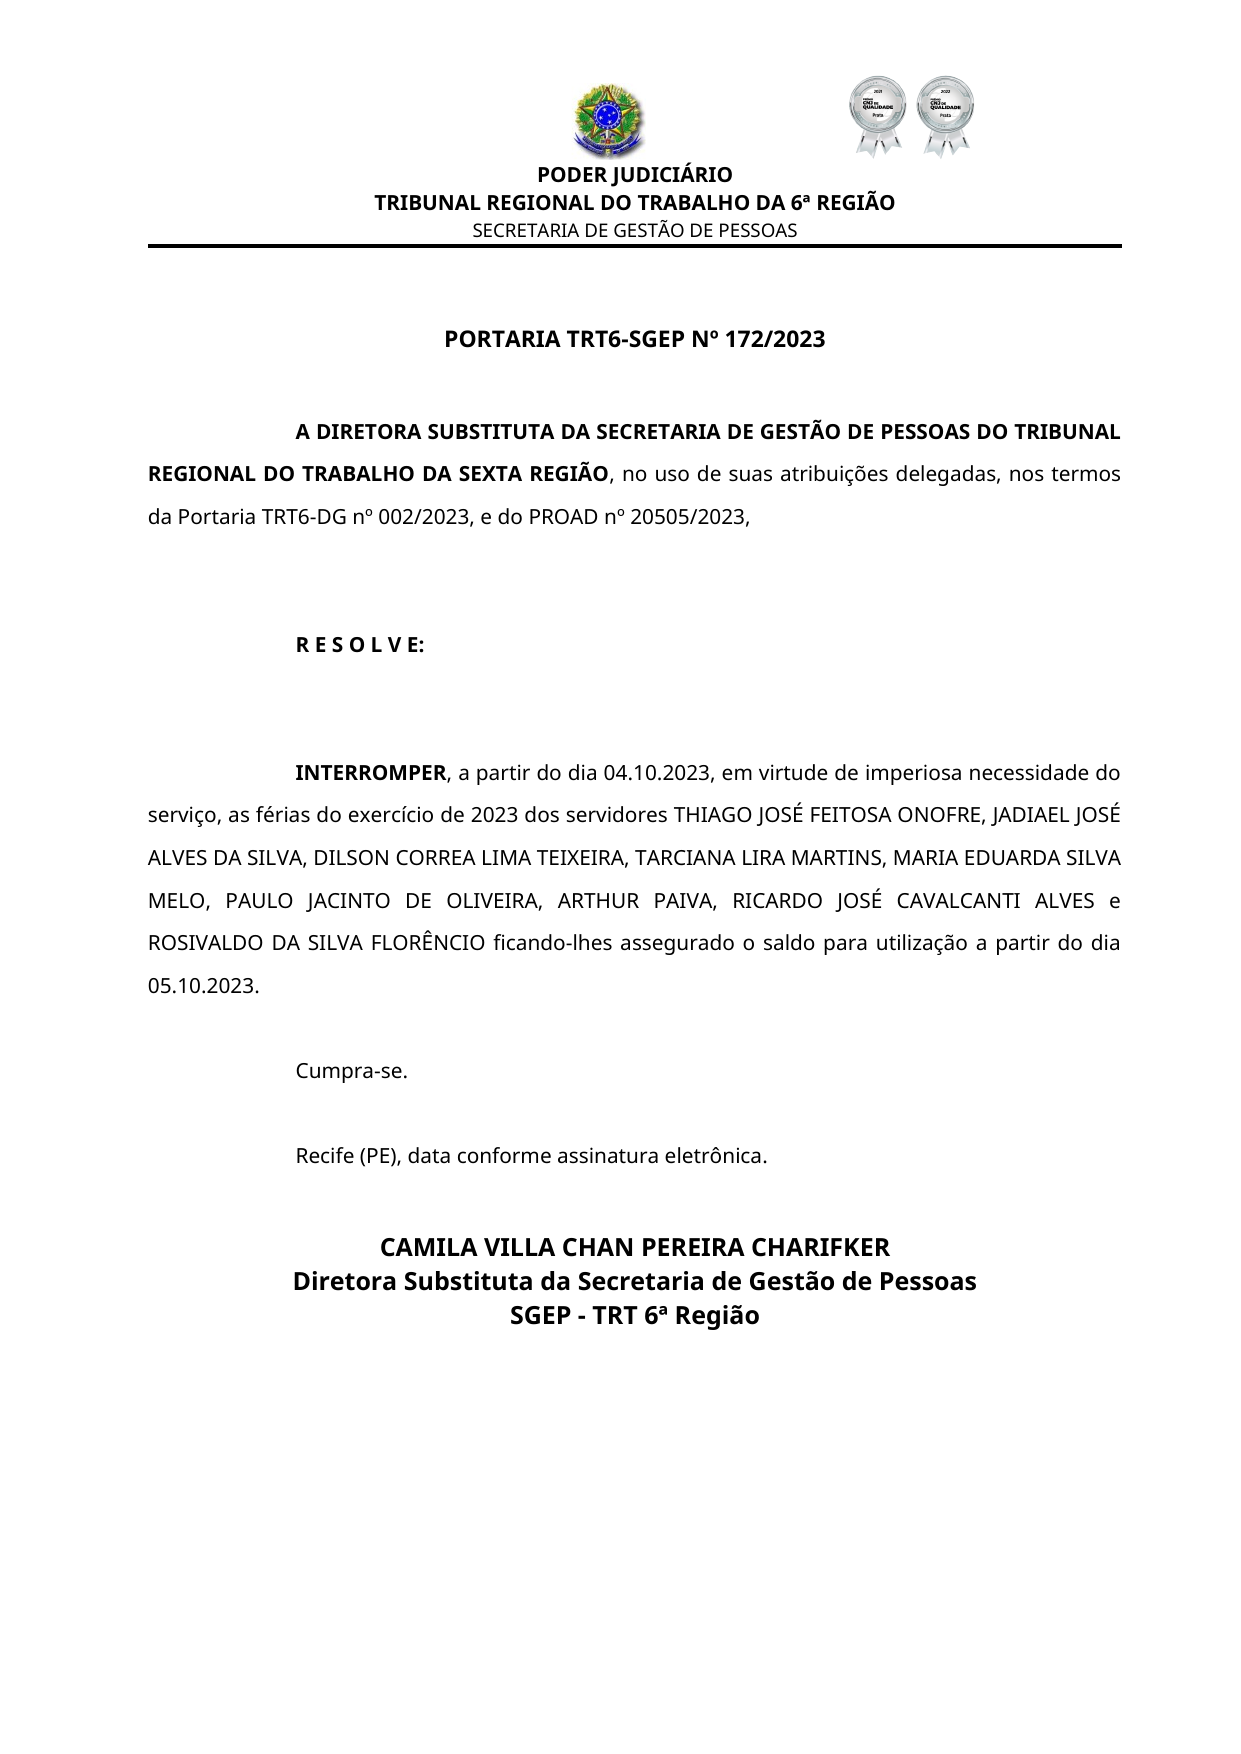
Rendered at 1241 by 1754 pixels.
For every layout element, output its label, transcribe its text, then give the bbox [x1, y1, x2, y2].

text INTERROMPER, a partir do dia 04.10.2023, em virtude de imperiosa necessidade do serviço, as férias do exercício de 2023 dos servidores THIAGO JOSÉ FEITOSA ONOFRE, JADIAEL JOSÉ ALVES DA SILVA, DILSON CORREA LIMA TEIXEIRA, TARCIANA LIRA MARTINS, MARIA EDUARDA SILVA MELO, PAULO JACINTO DE OLIVEIRA, ARTHUR PAIVA, RICARDO JOSÉ CAVALCANTI ALVES e ROSIVALDO DA SILVA FLORÊNCIO ficando-lhes assegurado o saldo para utilização a partir do dia 05.10.2023. [148, 758, 1122, 999]
text SGEP - TRT 6ª Região [148, 1298, 1122, 1332]
text Diretora Substituta da Secretaria de Gestão de Pessoas [148, 1264, 1122, 1298]
picture [836, 75, 975, 160]
text A DIRETORA SUBSTITUTA DA SECRETARIA DE GESTÃO DE PESSOAS DO TRIBUNAL REGIONAL DO TRABALHO DA SEXTA REGIÃO, no uso de suas atribuições delegadas, nos termos da Portaria TRT6-DG nº 002/2023, e do PROAD nº 20505/2023, [148, 417, 1122, 531]
text CAMILA VILLA CHAN PEREIRA CHARIFKER [148, 1230, 1122, 1264]
text Recife (PE), data conforme assinatura eletrônica. [148, 1141, 1122, 1170]
text R E S O L V E: [148, 630, 1122, 658]
text Cumpra-se. [148, 1056, 1122, 1084]
picture [571, 83, 647, 160]
text PORTARIA TRT6-SGEP Nº 172/2023 [148, 323, 1122, 354]
